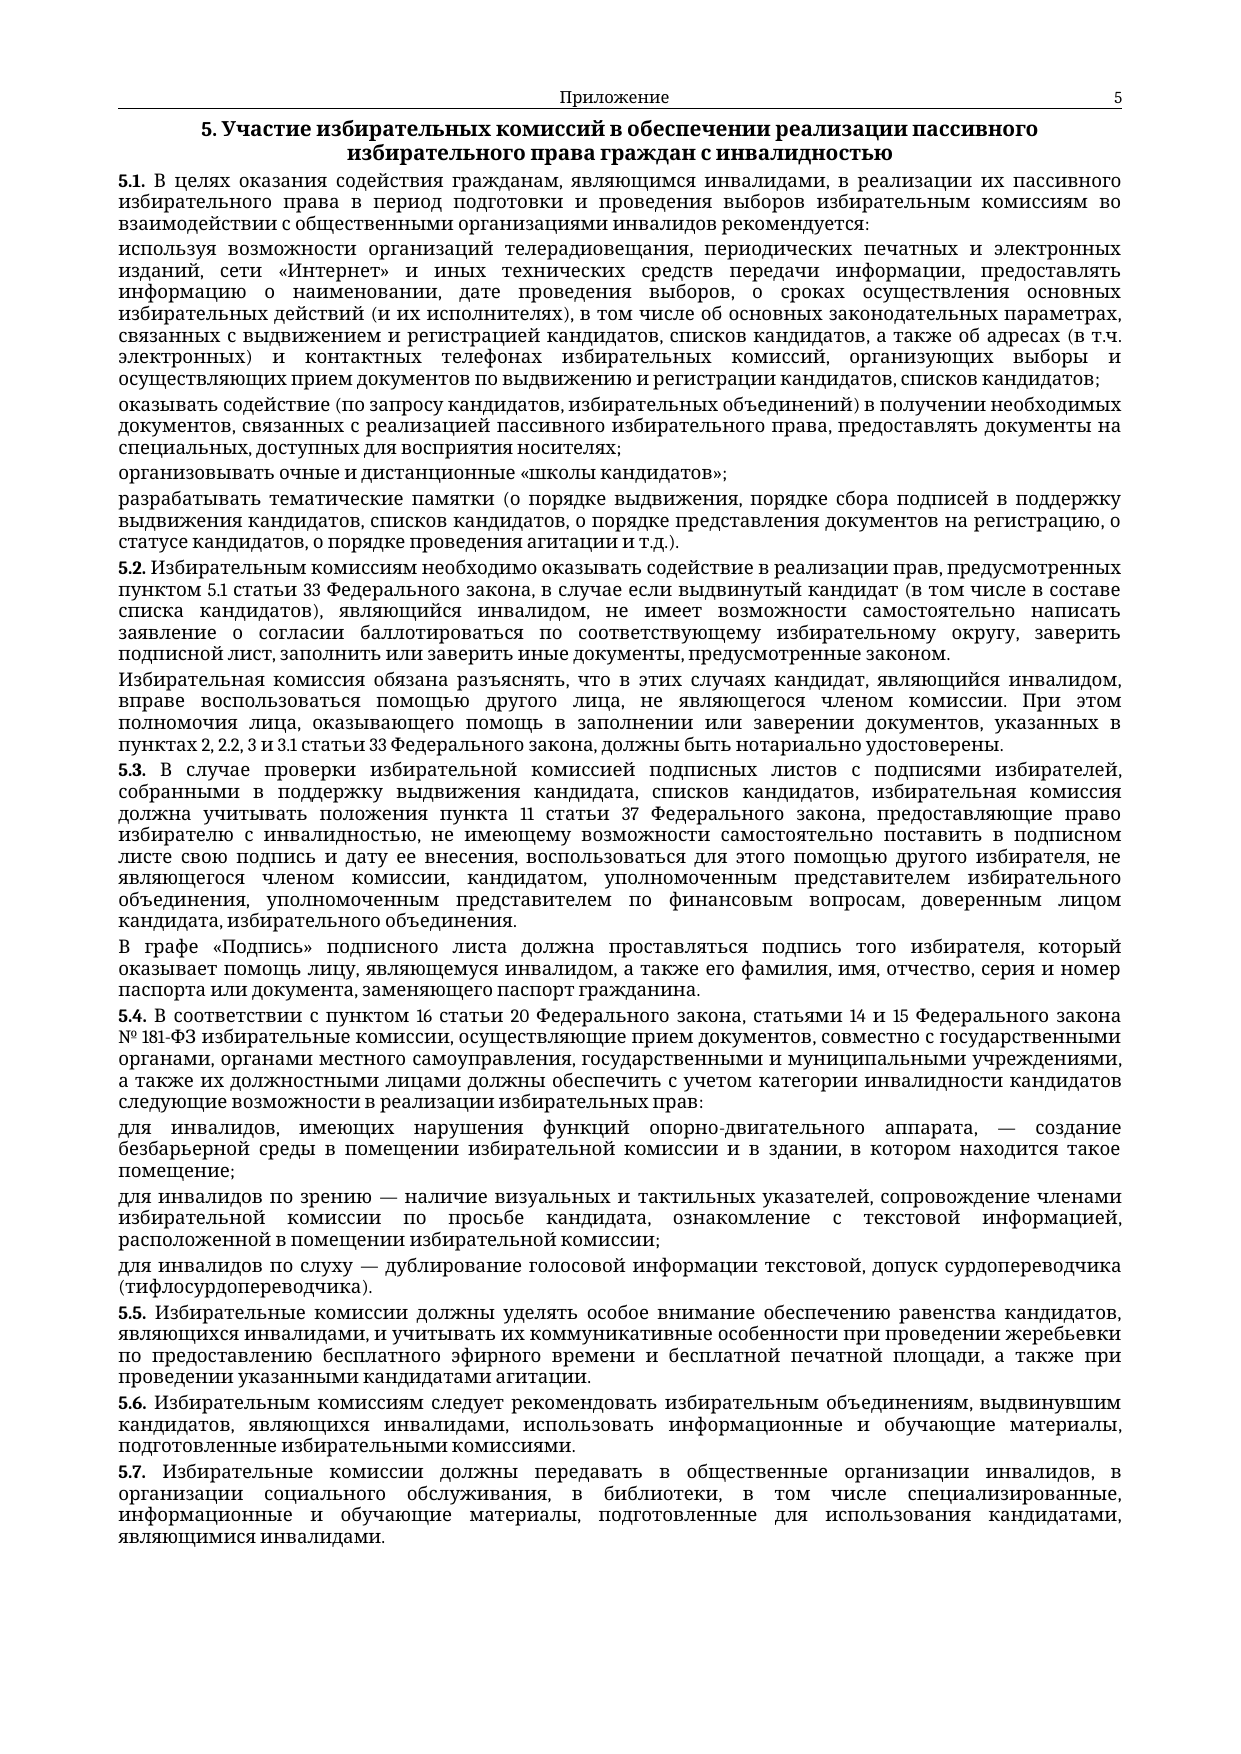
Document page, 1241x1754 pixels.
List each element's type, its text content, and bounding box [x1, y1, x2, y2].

text 5.3. В случае проверки избирательной комиссией подписных листов с подписями избирателей, собранными в поддержку выдвижения кандидата, списков кандидатов, избирательная комиссия должна учитывать положения пункта 11 статьи 37 Федерального закона, предоставляющие право избирателю с инвалидностью, не имеющему возможности самостоятельно поставить в подписном листе свою подпись и дату ее внесения, воспользоваться для этого помощью другого избирателя, не являющегося членом комиссии, кандидатом, уполномоченным представителем избирательного объединения, уполномоченным представителем по финансовым вопросам, доверенным лицом кандидата, избирательного объединения. [118, 760, 1122, 932]
text для инвалидов по слуху — дублирование голосовой информации текстовой, допуск сурдопереводчика (тифлосурдопереводчика). [118, 1255, 1122, 1298]
text для инвалидов по зрению — наличие визуальных и тактильных указателей, сопровождение членами избирательной комиссии по просьбе кандидата, ознакомление с текстовой информацией, расположенной в помещении избирательной комиссии; [118, 1186, 1122, 1251]
text В графе «Подпись» подписного листа должна проставляться подпись того избирателя, который оказывает помощь лицу, являющемуся инвалидом, а также его фамилия, имя, отчество, серия и номер паспорта или документа, заменяющего паспорт гражданина. [118, 937, 1122, 1001]
text организовывать очные и дистанционные «школы кандидатов»; [118, 463, 1122, 484]
text 5.6. Избирательным комиссиям следует рекомендовать избирательным объединениям, выдвинувшим кандидатов, являющихся инвалидами, использовать информационные и обучающие материалы, подготовленные избирательными комиссиями. [118, 1393, 1122, 1457]
text 5.4. В соответствии с пунктом 16 статьи 20 Федерального закона, статьями 14 и 15 Федерального закона № 181-ФЗ избирательные комиссии, осуществляющие прием документов, совместно с государственными органами, органами местного самоуправления, государственными и муниципальными учреждениями, а также их должностными лицами должны обеспечить с учетом категории инвалидности кандидатов следующие возможности в реализации избирательных прав: [118, 1005, 1122, 1113]
text 5.1. В целях оказания содействия гражданам, являющимся инвалидами, в реализации их пассивного избирательного права в период подготовки и проведения выборов избирательным комиссиям во взаимодействии с общественными организациями инвалидов рекомендуется: [118, 170, 1122, 235]
text для инвалидов, имеющих нарушения функций опорно-двигательного аппарата, — создание безбарьерной среды в помещении избирательной комиссии и в здании, в котором находится такое помещение; [118, 1117, 1122, 1182]
text 5.7. Избирательные комиссии должны передавать в общественные организации инвалидов, в организации социального обслуживания, в библиотеки, в том числе специализированные, информационные и обучающие материалы, подготовленные для использования кандидатами, являющимися инвалидами. [118, 1462, 1122, 1548]
text Избирательная комиссия обязана разъяснять, что в этих случаях кандидат, являющийся инвалидом, вправе воспользоваться помощью другого лица, не являющегося членом комиссии. При этом полномочия лица, оказывающего помощь в заполнении или заверении документов, указанных в пунктах 2, 2.2, 3 и 3.1 статьи 33 Федерального закона, должны быть нотариально удостоверены. [118, 669, 1122, 756]
text 5.5. Избирательные комиссии должны уделять особое внимание обеспечению равенства кандидатов, являющихся инвалидами, и учитывать их коммуникативные особенности при проведении жеребьевки по предоставлению бесплатного эфирного времени и бесплатной печатной площади, а также при проведении указанными кандидатами агитации. [118, 1302, 1122, 1389]
text 5.2. Избирательным комиссиям необходимо оказывать содействие в реализации прав, предусмотренных пунктом 5.1 статьи 33 Федерального закона, в случае если выдвинутый кандидат (в том числе в составе списка кандидатов), являющийся инвалидом, не имеет возможности самостоятельно написать заявление о согласии баллотироваться по соответствующему избирательному округу, заверить подписной лист, заполнить или заверить иные документы, предусмотренные законом. [118, 557, 1122, 665]
text разрабатывать тематические памятки (о порядке выдвижения, порядке сбора подписей в поддержку выдвижения кандидатов, списков кандидатов, о порядке представления документов на регистрацию, о статусе кандидатов, о порядке проведения агитации и т.д.). [118, 489, 1122, 553]
subtitle 5. Участие избирательных комиссий в обеспечении реализации пассивного избирательного права граждан с инвалидностью [118, 118, 1122, 166]
text используя возможности организаций телерадиовещания, периодических печатных и электронных изданий, сети «Интернет» и иных технических средств передачи информации, предоставлять информацию о наименовании, дате проведения выборов, о сроках осуществления основных избирательных действий (и их исполнителях), в том числе об основных законодательных параметрах, связанных с выдвижением и регистрацией кандидатов, списков кандидатов, а также об адресах (в т.ч. электронных) и контактных телефонах избирательных комиссий, организующих выборы и осуществляющих прием документов по выдвижению и регистрации кандидатов, списков кандидатов; [118, 239, 1122, 390]
text оказывать содействие (по запросу кандидатов, избирательных объединений) в получении необходимых документов, связанных с реализацией пассивного избирательного права, предоставлять документы на специальных, доступных для восприятия носителях; [118, 394, 1122, 459]
